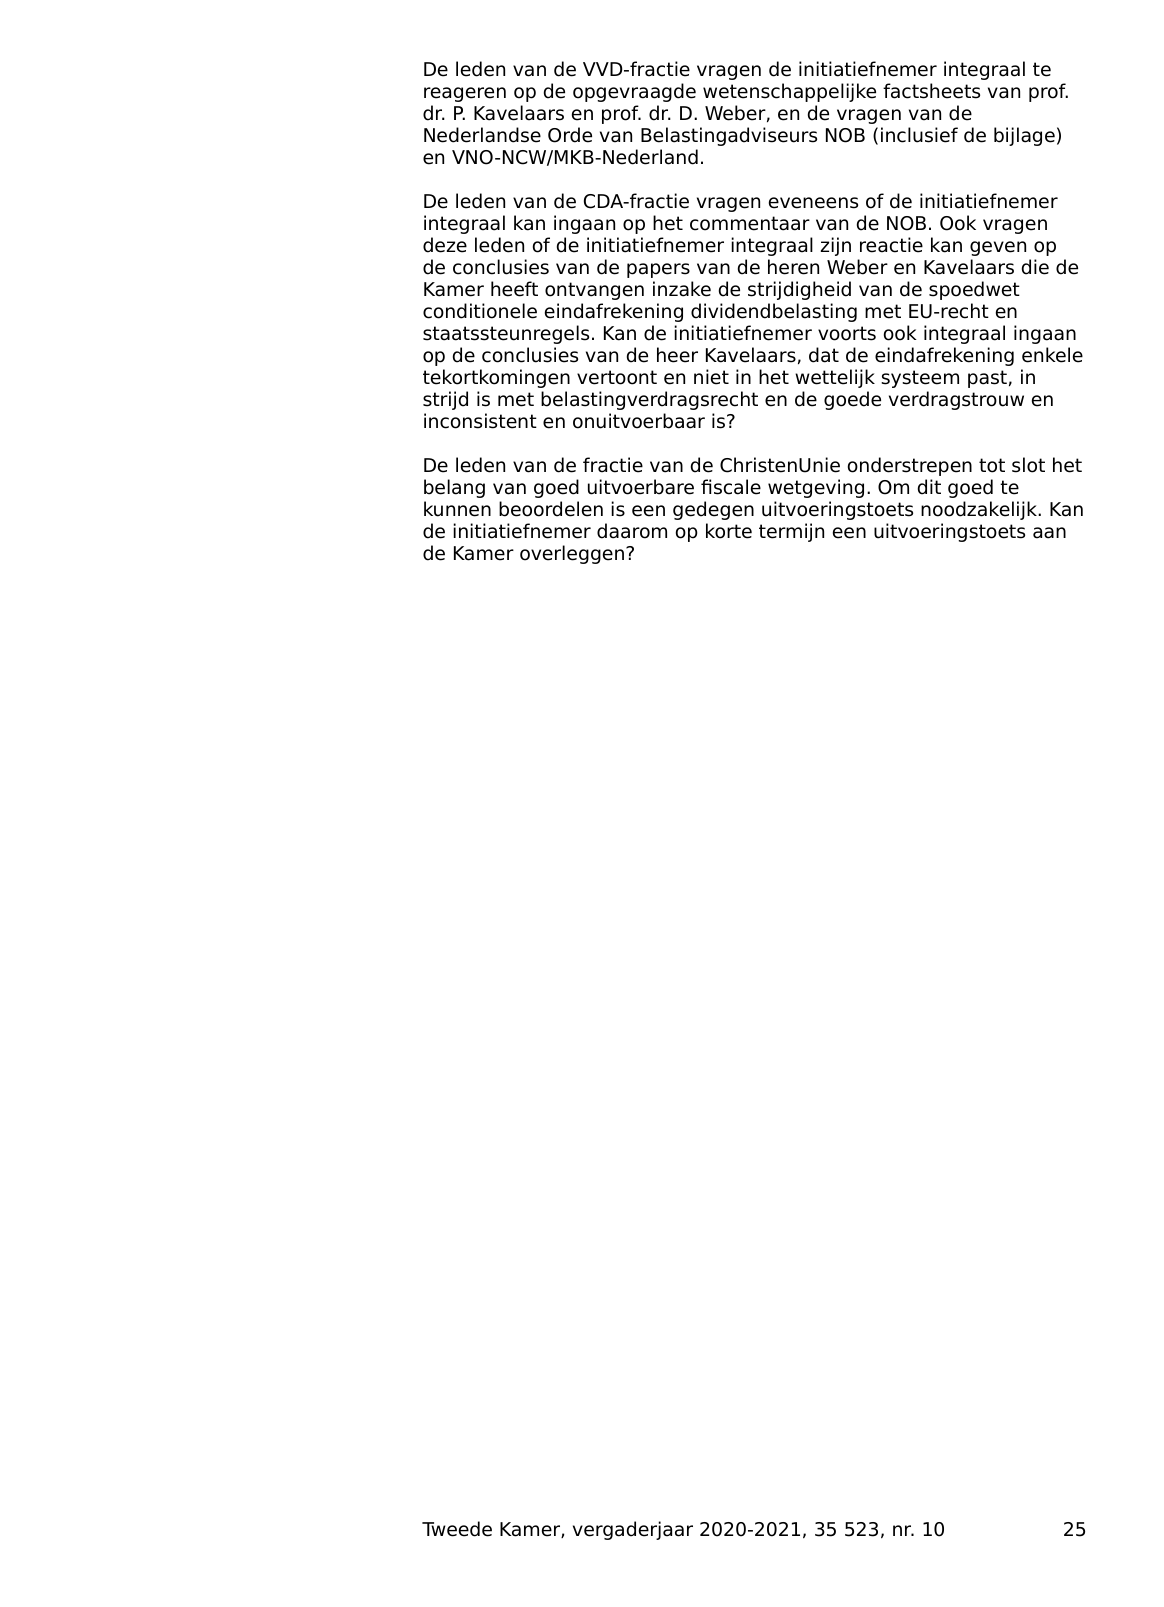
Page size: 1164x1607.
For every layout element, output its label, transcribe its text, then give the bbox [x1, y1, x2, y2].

text De leden van de VVD-fractie vragen de initiatiefnemer integraal te reageren op de opgevraagde wetenschappelijke factsheets van prof. dr. P. Kavelaars en prof. dr. D. Weber, en de vragen van de Nederlandse Orde van Belastingadviseurs NOB (inclusief de bijlage) en VNO-NCW/MKB-Nederland. [422, 59, 1087, 169]
text De leden van de CDA-fractie vragen eveneens of de initiatiefnemer integraal kan ingaan op het commentaar van de NOB. Ook vragen deze leden of de initiatiefnemer integraal zijn reactie kan geven op de conclusies van de papers van de heren Weber en Kavelaars die de Kamer heeft ontvangen inzake de strijdigheid van de spoedwet conditionele eindafrekening dividendbelasting met EU-recht en staatssteunregels. Kan de initiatiefnemer voorts ook integraal ingaan op de conclusies van de heer Kavelaars, dat de eindafrekening enkele tekortkomingen vertoont en niet in het wettelijk systeem past, in strijd is met belastingverdragsrecht en de goede verdragstrouw en inconsistent en onuitvoerbaar is? [422, 191, 1087, 433]
text De leden van de fractie van de ChristenUnie onderstrepen tot slot het belang van goed uitvoerbare fiscale wetgeving. Om dit goed te kunnen beoordelen is een gedegen uitvoeringstoets noodzakelijk. Kan de initiatiefnemer daarom op korte termijn een uitvoeringstoets aan de Kamer overleggen? [422, 455, 1087, 565]
